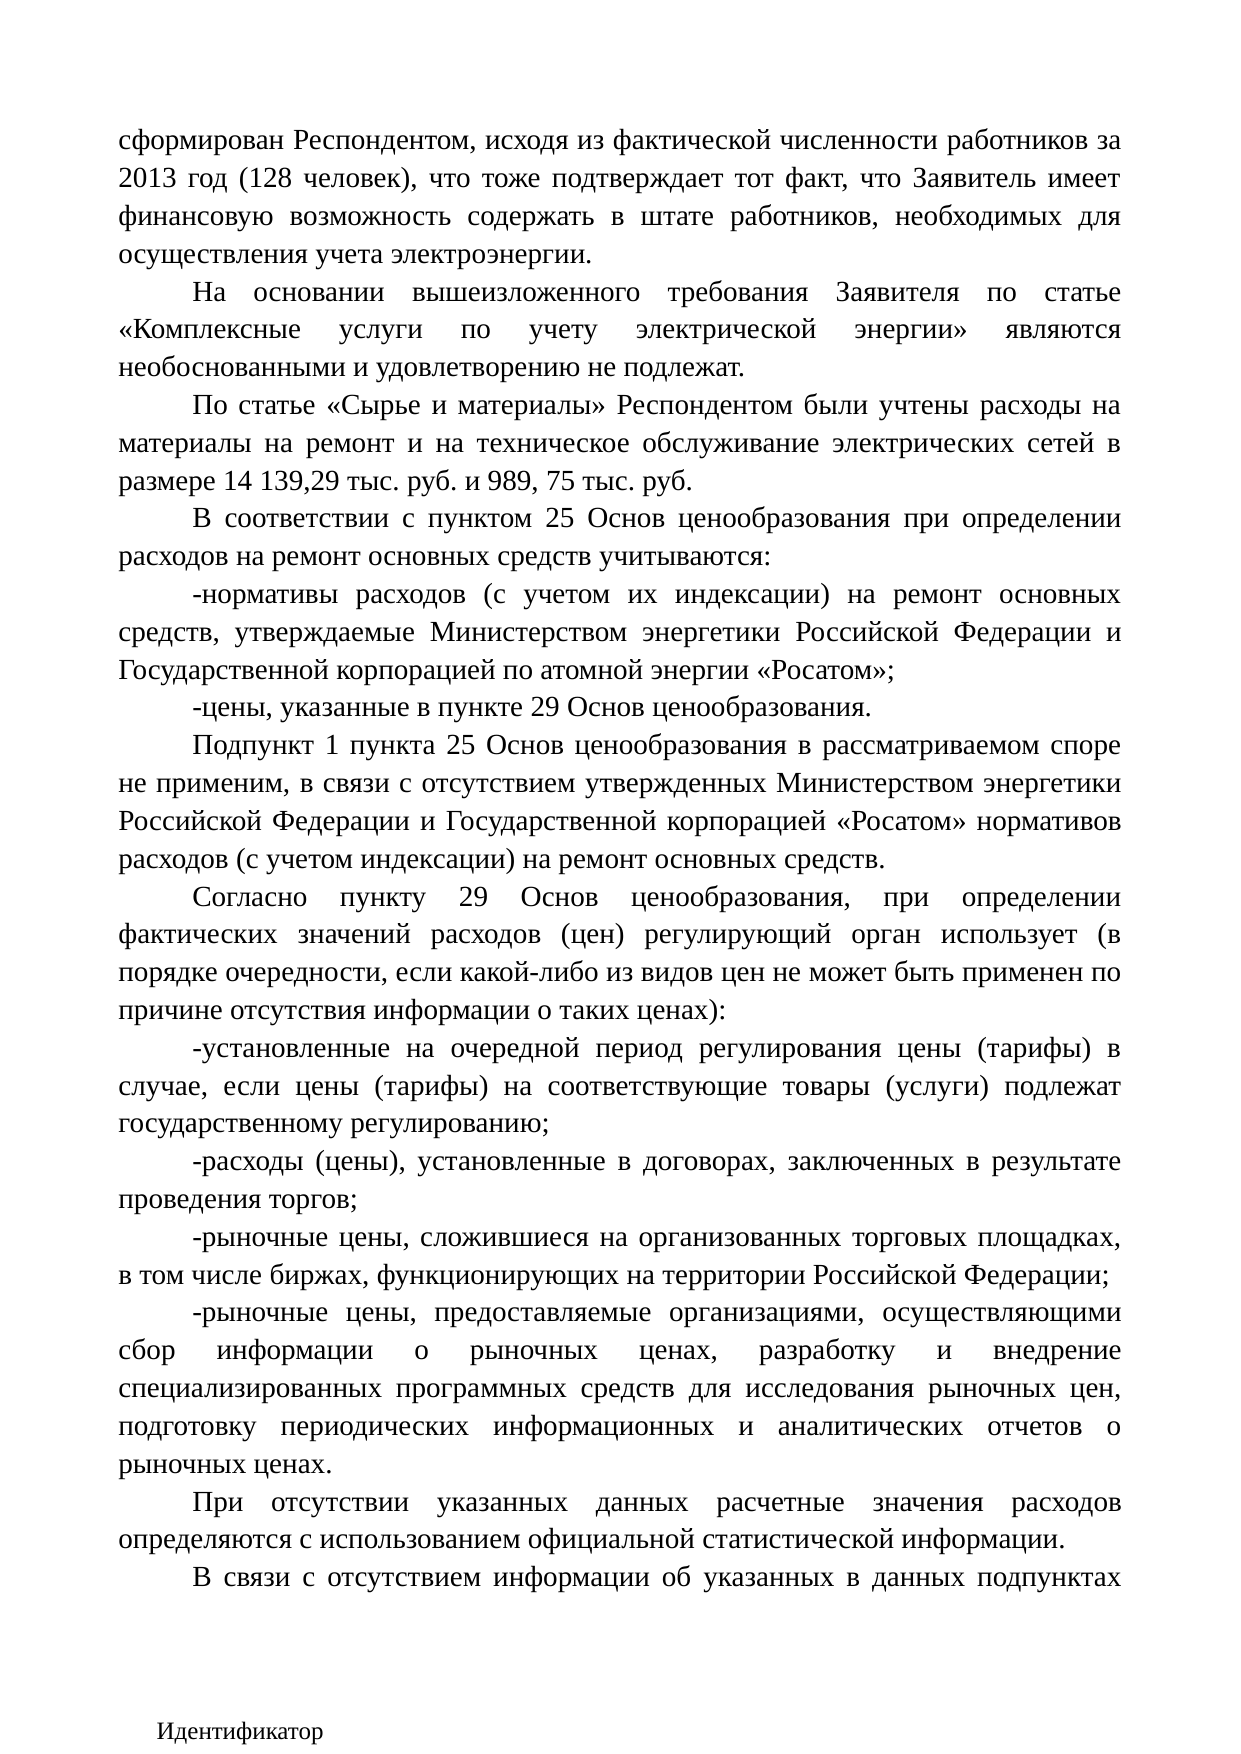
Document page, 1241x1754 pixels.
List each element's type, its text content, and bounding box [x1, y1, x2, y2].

text сформирован Респондентом, исходя из фактической численности работников за 2013 год (128 человек), что тоже подтверждает тот факт, что Заявитель имеет финансовую возможность содержать в штате работников, необходимых для осуществления учета электроэнергии. [118, 118, 1122, 269]
text В связи с отсутствием информации об указанных в данных подпунктах [118, 1555, 1122, 1593]
text -расходы (цены), установленные в договорах, заключенных в результате проведения торгов; [118, 1139, 1122, 1215]
text При отсутствии указанных данных расчетные значения расходов определяются с использованием официальной статистической информации. [118, 1479, 1122, 1555]
text На основании вышеизложенного требования Заявителя по статье «Комплексные услуги по учету электрической энергии» являются необоснованными и удовлетворению не подлежат. [118, 269, 1122, 383]
text -цены, указанные в пункте 29 Основ ценообразования. [118, 685, 1122, 723]
text В соответствии с пунктом 25 Основ ценообразования при определении расходов на ремонт основных средств учитываются: [118, 496, 1122, 572]
text -установленные на очередной период регулирования цены (тарифы) в случае, если цены (тарифы) на соответствующие товары (услуги) подлежат государственному регулированию; [118, 1026, 1122, 1139]
text По статье «Сырье и материалы» Респондентом были учтены расходы на материалы на ремонт и на техническое обслуживание электрических сетей в размере 14 139,29 тыс. руб. и 989, 75 тыс. руб. [118, 383, 1122, 496]
text -нормативы расходов (с учетом их индексации) на ремонт основных средств, утверждаемые Министерством энергетики Российской Федерации и Государственной корпорацией по атомной энергии «Росатом»; [118, 572, 1122, 685]
text -рыночные цены, сложившиеся на организованных торговых площадках, в том числе биржах, функционирующих на территории Российской Федерации; [118, 1215, 1122, 1290]
text Согласно пункту 29 Основ ценообразования, при определении фактических значений расходов (цен) регулирующий орган использует (в порядке очередности, если какой-либо из видов цен не может быть применен по причине отсутствия информации о таких ценах): [118, 874, 1122, 1026]
text -рыночные цены, предоставляемые организациями, осуществляющими сбор информации о рыночных ценах, разработку и внедрение специализированных программных средств для исследования рыночных цен, подготовку периодических информационных и аналитических отчетов о рыночных ценах. [118, 1290, 1122, 1479]
text Подпункт 1 пункта 25 Основ ценообразования в рассматриваемом споре не применим, в связи с отсутствием утвержденных Министерством энергетики Российской Федерации и Государственной корпорацией «Росатом» нормативов расходов (с учетом индексации) на ремонт основных средств. [118, 723, 1122, 874]
